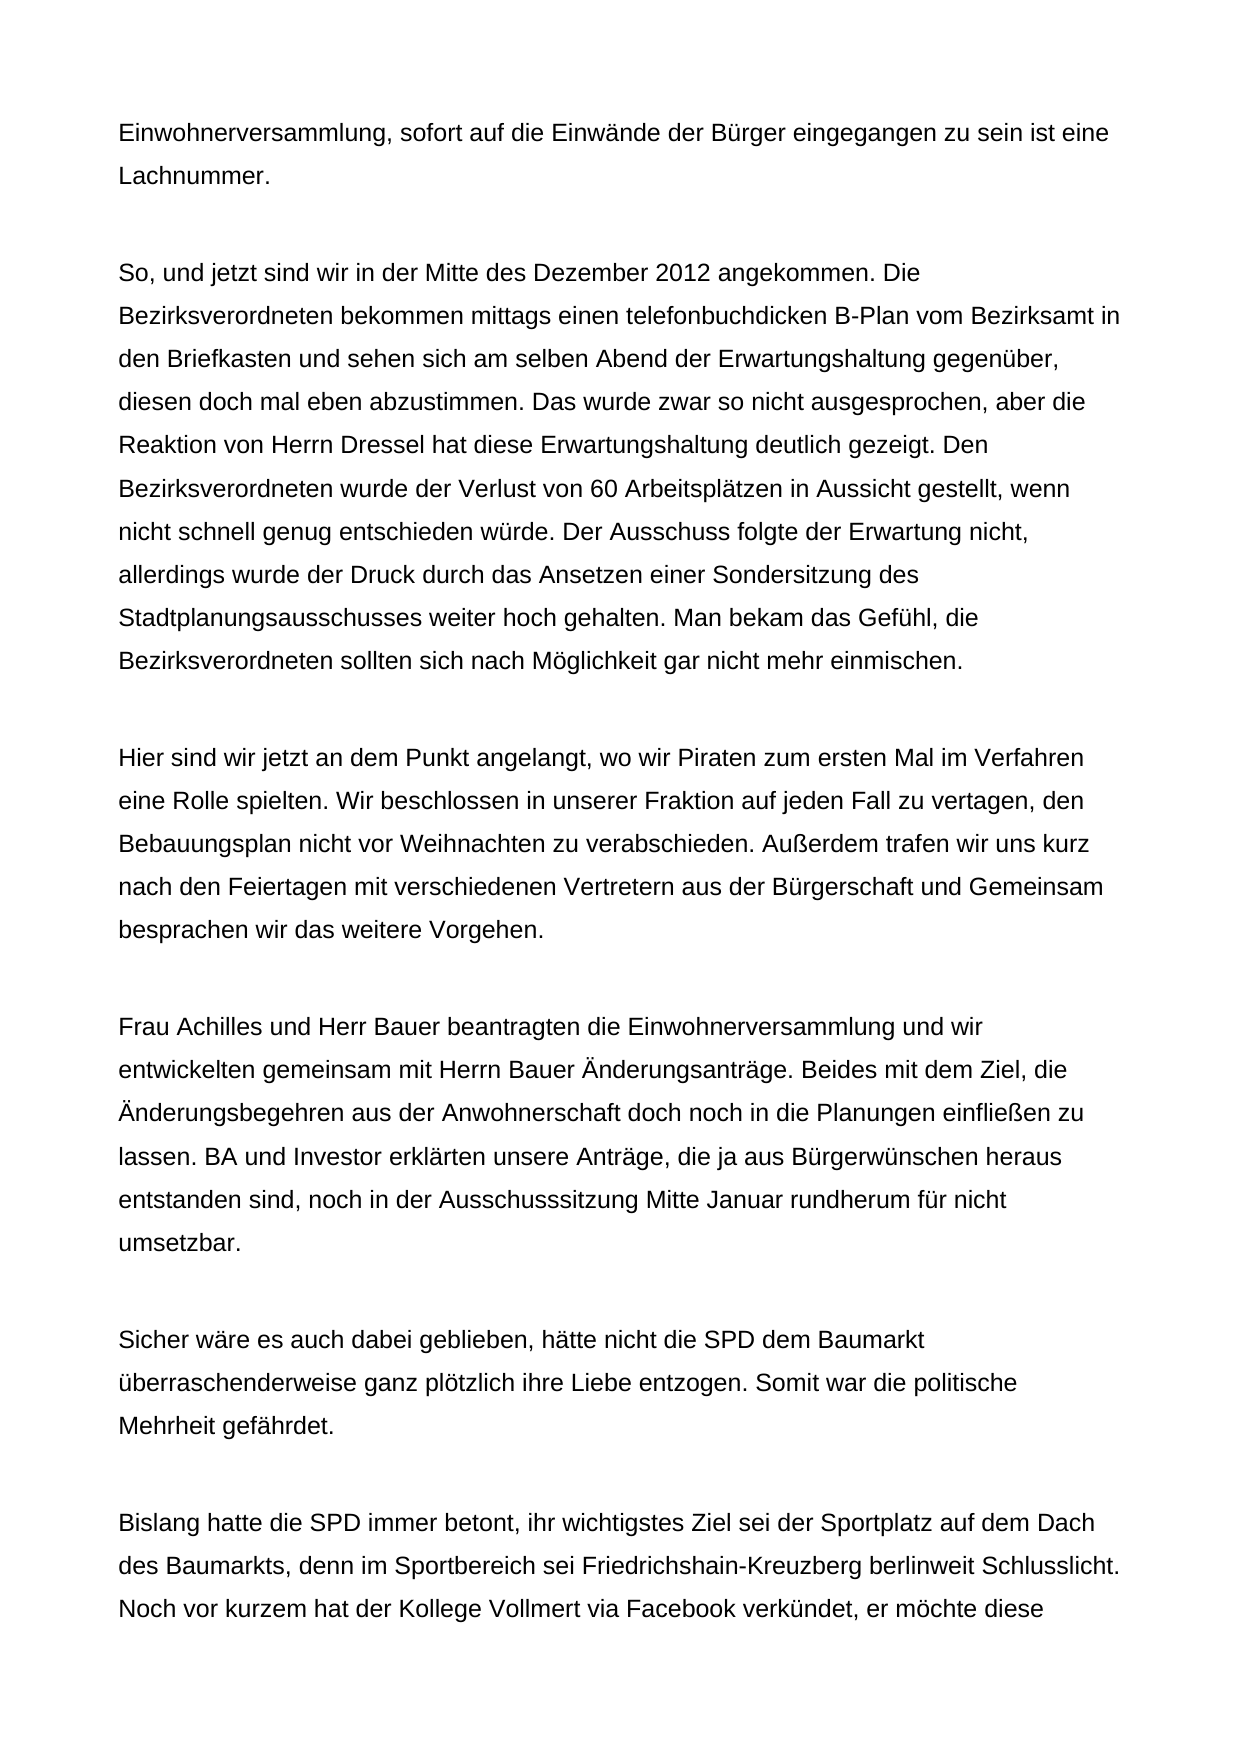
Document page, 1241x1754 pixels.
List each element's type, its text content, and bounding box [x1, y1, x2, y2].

text Frau Achilles und Herr Bauer beantragten die Einwohnerversammlung und wir entwickelten gemeinsam mit Herrn Bauer Änderungsanträge. Beides mit dem Ziel, die Änderungsbegehren aus der Anwohnerschaft doch noch in die Planungen einfließen zu lassen. BA und Investor erklärten unsere Anträge, die ja aus Bürgerwünschen heraus entstanden sind, noch in der Ausschusssitzung Mitte Januar rundherum für nicht umsetzbar. [118, 1012, 1122, 1257]
text Hier sind wir jetzt an dem Punkt angelangt, wo wir Piraten zum ersten Mal im Verfahren eine Rolle spielten. Wir beschlossen in unserer Fraktion auf jeden Fall zu vertagen, den Bebauungsplan nicht vor Weihnachten zu verabschieden. Außerdem trafen wir uns kurz nach den Feiertagen mit verschiedenen Vertretern aus der Bürgerschaft und Gemeinsam besprachen wir das weitere Vorgehen. [118, 743, 1122, 944]
text So, und jetzt sind wir in der Mitte des Dezember 2012 angekommen. Die Bezirksverordneten bekommen mittags einen telefonbuchdicken B-Plan vom Bezirksamt in den Briefkasten und sehen sich am selben Abend der Erwartungshaltung gegenüber, diesen doch mal eben abzustimmen. Das wurde zwar so nicht ausgesprochen, aber die Reaktion von Herrn Dressel hat diese Erwartungshaltung deutlich gezeigt. Den Bezirksverordneten wurde der Verlust von 60 Arbeitsplätzen in Aussicht gestellt, wenn nicht schnell genug entschieden würde. Der Ausschuss folgte der Erwartung nicht, allerdings wurde der Druck durch das Ansetzen einer Sondersitzung des Stadtplanungsausschusses weiter hoch gehalten. Man bekam das Gefühl, die Bezirksverordneten sollten sich nach Möglichkeit gar nicht mehr einmischen. [118, 258, 1122, 675]
text Bislang hatte die SPD immer betont, ihr wichtigstes Ziel sei der Sportplatz auf dem Dach des Baumarkts, denn im Sportbereich sei Friedrichshain-Kreuzberg berlinweit Schlusslicht. Noch vor kurzem hat der Kollege Vollmert via Facebook verkündet, er möchte diese [118, 1508, 1122, 1623]
text Sicher wäre es auch dabei geblieben, hätte nicht die SPD dem Baumarkt überraschenderweise ganz plötzlich ihre Liebe entzogen. Somit war die politische Mehrheit gefährdet. [118, 1324, 1122, 1439]
text Einwohnerversammlung, sofort auf die Einwände der Bürger eingegangen zu sein ist eine Lachnummer. [118, 118, 1122, 190]
